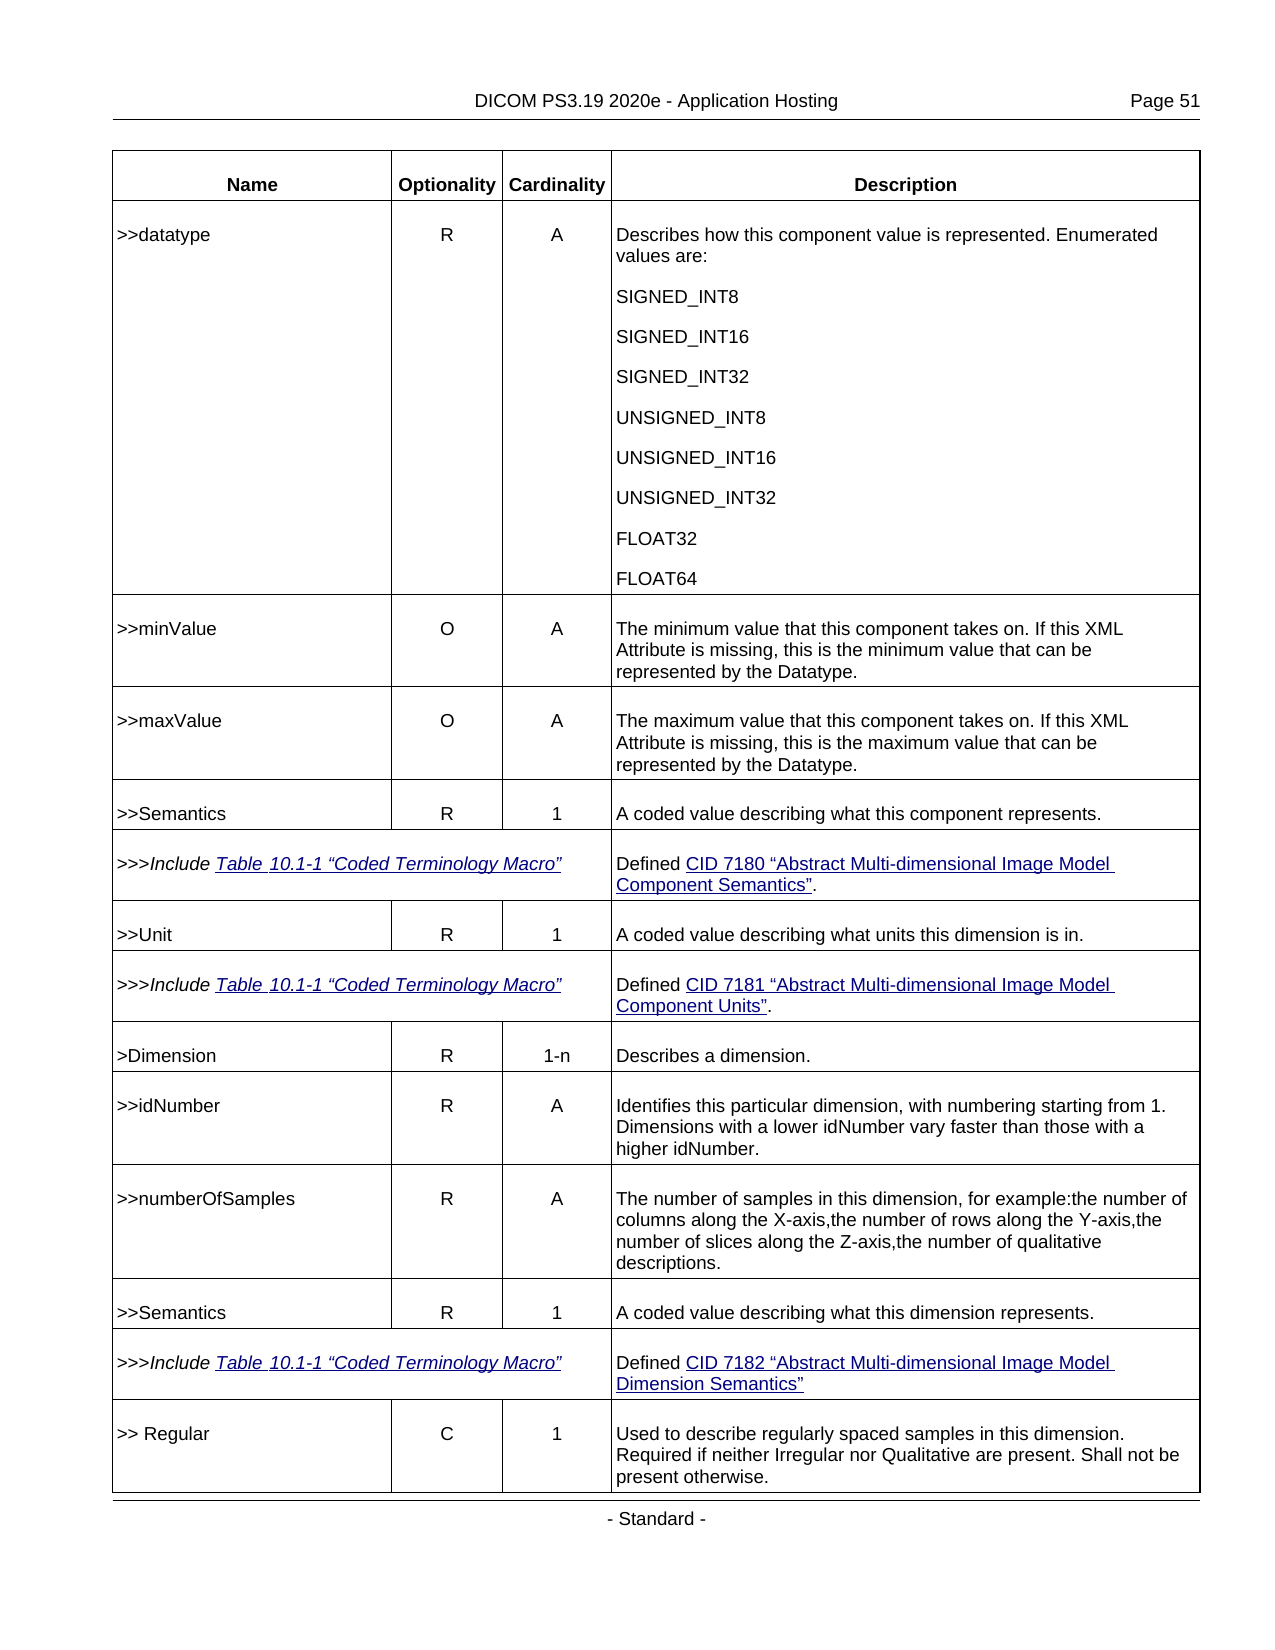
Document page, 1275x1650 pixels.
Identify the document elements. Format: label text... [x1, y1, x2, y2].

table_cell O [392, 687, 502, 779]
table_cell >>minValue [113, 595, 391, 686]
table_cell 1 [503, 780, 611, 829]
table_cell R [392, 201, 502, 593]
table_cell R [392, 780, 502, 829]
table_cell >>maxValue [113, 687, 391, 779]
table_cell C [392, 1400, 502, 1492]
table_cell >>Unit [113, 901, 391, 950]
table_cell >>datatype [113, 201, 391, 593]
table_cell R [392, 901, 502, 950]
table_cell 1 [503, 1400, 611, 1492]
table_cell R [392, 1072, 502, 1163]
table_cell A [503, 201, 611, 593]
table_cell Defined CID 7180 “Abstract Multi-dimensional Image Model Component Semantics”. [612, 830, 1199, 900]
table_cell R [392, 1022, 502, 1071]
table_cell Describes a dimension. [612, 1022, 1199, 1071]
table_cell A [503, 1072, 611, 1163]
table_cell A coded value describing what this component represents. [612, 780, 1199, 829]
table_cell >> Regular [113, 1400, 391, 1492]
table_cell Identifies this particular dimension, with numbering starting from 1. Dimensions with a lower idNumber vary faster than those with a higher idNumber. [612, 1072, 1199, 1163]
table_cell R [392, 1279, 502, 1327]
table_cell Used to describe regularly spaced samples in this dimension. Required if neither Irregular nor Qualitative are present. Shall not be present otherwise. [612, 1400, 1199, 1492]
table_cell O [392, 595, 502, 686]
table_cell R [392, 1165, 502, 1278]
table_cell A [503, 687, 611, 779]
table_cell >>Semantics [113, 780, 391, 829]
table_header Name [113, 151, 391, 200]
table_cell The number of samples in this dimension, for example:the number of columns along the X-axis,the number of rows along the Y-axis,the number of slices along the Z-axis,the number of qualitative descriptions. [612, 1165, 1199, 1278]
table_cell >>>Include Table 10.1-1 “Coded Terminology Macro” [113, 951, 611, 1021]
table_cell A coded value describing what this dimension represents. [612, 1279, 1199, 1327]
table_header Cardinality [503, 151, 611, 200]
table_cell The maximum value that this component takes on. If this XML Attribute is missing, this is the maximum value that can be represented by the Datatype. [612, 687, 1199, 779]
table_cell >>Semantics [113, 1279, 391, 1327]
table_cell >>>Include Table 10.1-1 “Coded Terminology Macro” [113, 1329, 611, 1399]
table_cell Describes how this component value is represented. Enumerated values are: SIGNED_INT8 SIGNED_INT16 SIGNED_INT32 UNSIGNED_INT8 UNSIGNED_INT16 UNSIGNED_INT32 FLOAT32 FLOAT64 [612, 201, 1199, 593]
table_cell A [503, 1165, 611, 1278]
table_cell 1 [503, 1279, 611, 1327]
table_cell Defined CID 7181 “Abstract Multi-dimensional Image Model Component Units”. [612, 951, 1199, 1021]
table_cell 1-n [503, 1022, 611, 1071]
table_cell The minimum value that this component takes on. If this XML Attribute is missing, this is the minimum value that can be represented by the Datatype. [612, 595, 1199, 686]
table_header Description [612, 151, 1199, 200]
table_cell >>idNumber [113, 1072, 391, 1163]
table_header Optionality [392, 151, 502, 200]
table_cell >>>Include Table 10.1-1 “Coded Terminology Macro” [113, 830, 611, 900]
table_cell >Dimension [113, 1022, 391, 1071]
table_cell >>numberOfSamples [113, 1165, 391, 1278]
table_cell A coded value describing what units this dimension is in. [612, 901, 1199, 950]
table_cell Defined CID 7182 “Abstract Multi-dimensional Image Model Dimension Semantics” [612, 1329, 1199, 1399]
table_cell A [503, 595, 611, 686]
table_cell 1 [503, 901, 611, 950]
